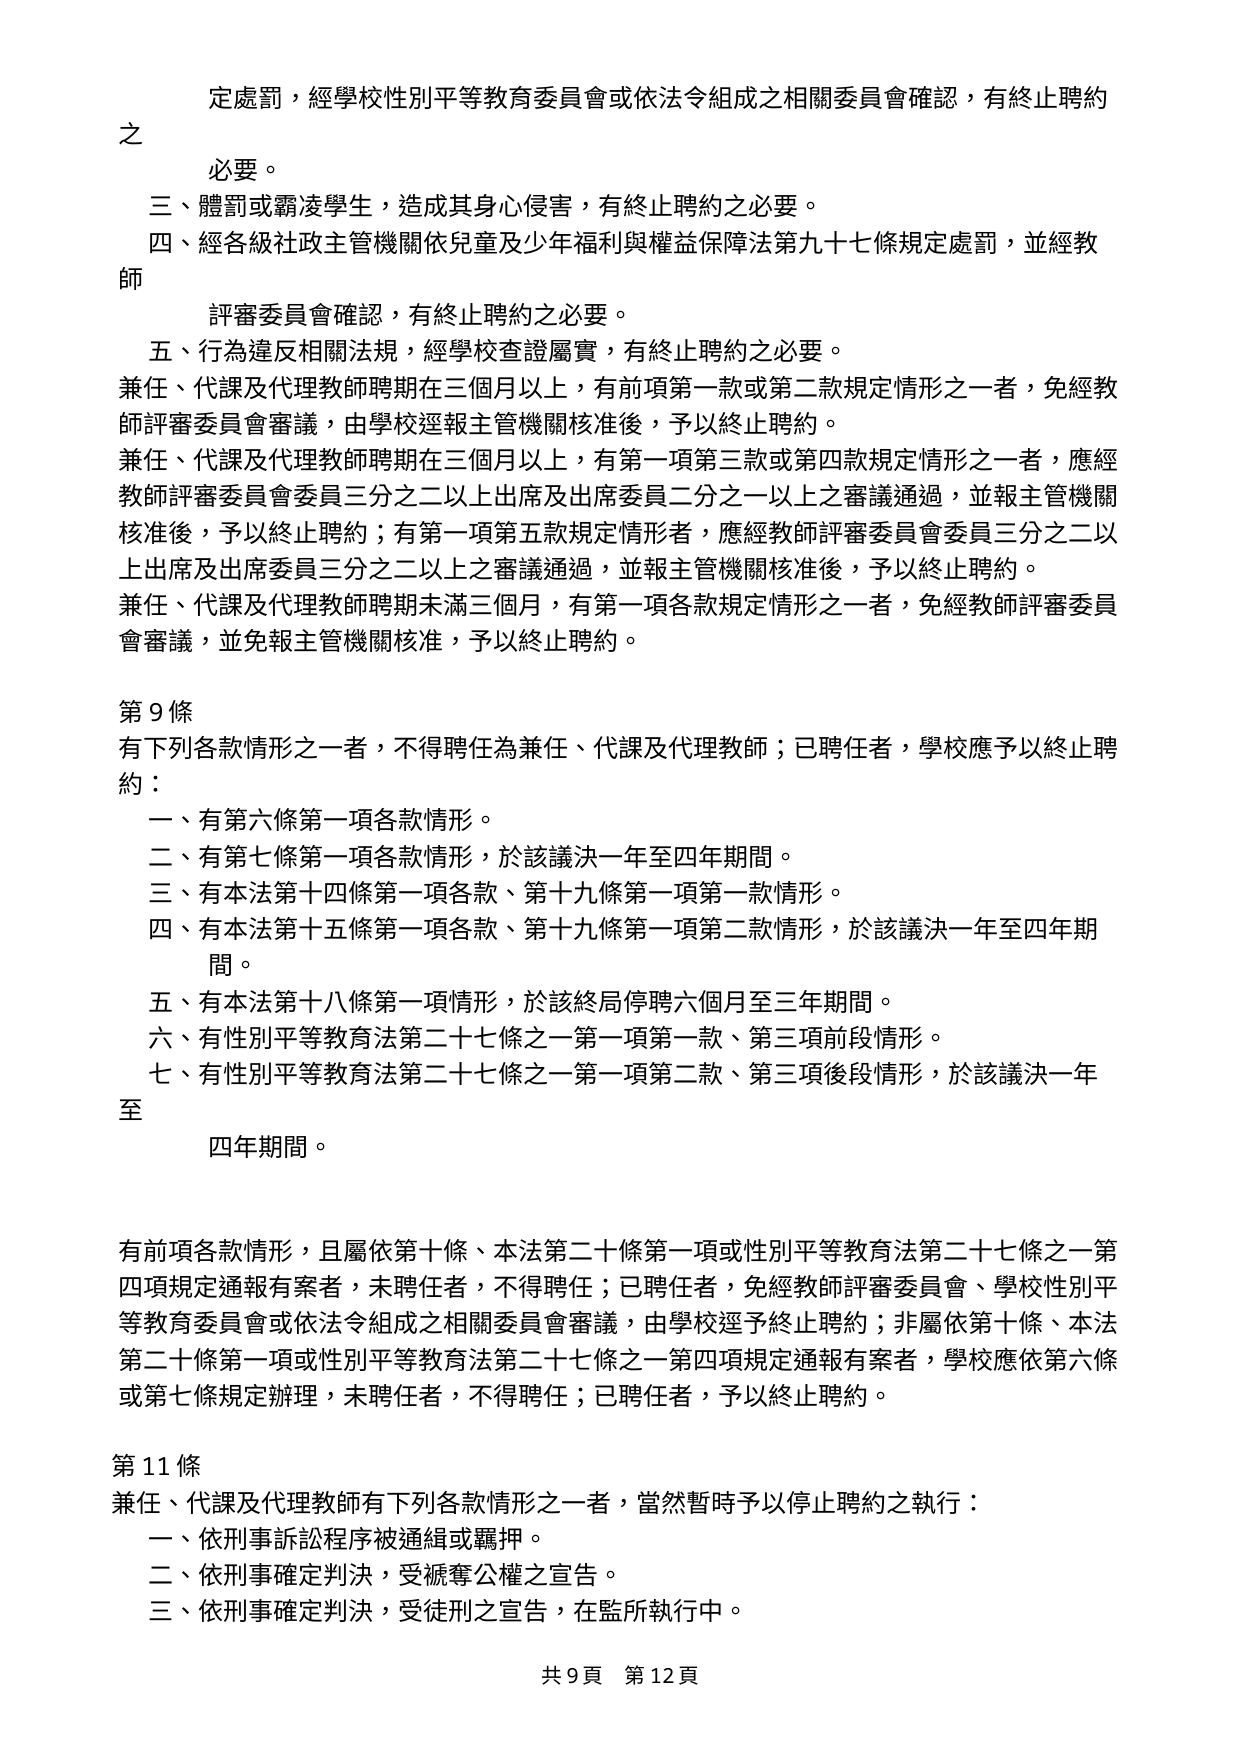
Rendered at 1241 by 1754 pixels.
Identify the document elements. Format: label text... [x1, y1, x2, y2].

text 二、有第七條第一項各款情形，於該議決一年至四年期間。 [118, 837, 1122, 873]
text 第11條 [111, 1447, 1122, 1483]
text 五、有本法第十八條第一項情形，於該終局停聘六個月至三年期間。 [118, 982, 1122, 1018]
text 一、有第六條第一項各款情形。 [118, 801, 1122, 837]
text 有前項各款情形，且屬依第十條、本法第二十條第一項或性別平等教育法第二十七條之一第四項規定通報有案者，未聘任者，不得聘任；已聘任者，免經教師評審委員會、學校性別平等教育委員會或依法令組成之相關委員會審議，由學校逕予終止聘約；非屬依第十條、本法第二十條第一項或性別平等教育法第二十七條之一第四項規定通報有案者，學校應依第六條或第七條規定辦理，未聘任者，不得聘任；已聘任者，予以終止聘約。 [118, 1231, 1122, 1413]
text 四年期間。 [118, 1127, 1122, 1163]
text 四、經各級社政主管機關依兒童及少年福利與權益保障法第九十七條規定處罰，並經教師 [118, 223, 1122, 296]
text 兼任、代課及代理教師聘期在三個月以上，有前項第一款或第二款規定情形之一者，免經教師評審委員會審議，由學校逕報主管機關核准後，予以終止聘約。 [118, 368, 1122, 441]
text 兼任、代課及代理教師聘期在三個月以上，有第一項第三款或第四款規定情形之一者，應經教師評審委員會委員三分之二以上出席及出席委員二分之一以上之審議通過，並報主管機關核准後，予以終止聘約；有第一項第五款規定情形者，應經教師評審委員會委員三分之二以上出席及出席委員三分之二以上之審議通過，並報主管機關核准後，予以終止聘約。 [118, 441, 1122, 586]
text 三、體罰或霸凌學生，造成其身心侵害，有終止聘約之必要。 [118, 187, 1122, 223]
text 兼任、代課及代理教師有下列各款情形之一者，當然暫時予以停止聘約之執行： [111, 1483, 1122, 1519]
text 一、依刑事訴訟程序被通緝或羈押。 [118, 1519, 1122, 1556]
text 二、依刑事確定判決，受褫奪公權之宣告。 [118, 1556, 1122, 1592]
text 約： [118, 764, 1122, 801]
text 第9條 [118, 692, 1122, 728]
text 必要。 [118, 151, 1122, 187]
text 定處罰，經學校性別平等教育委員會或依法令組成之相關委員會確認，有終止聘約之 [118, 78, 1122, 151]
text 三、依刑事確定判決，受徒刑之宣告，在監所執行中。 [118, 1592, 1122, 1628]
text 兼任、代課及代理教師聘期未滿三個月，有第一項各款規定情形之一者，免經教師評審委員會審議，並免報主管機關核准，予以終止聘約。 [118, 586, 1122, 658]
text 七、有性別平等教育法第二十七條之一第一項第二款、第三項後段情形，於該議決一年至 [118, 1054, 1122, 1127]
text 評審委員會確認，有終止聘約之必要。 [118, 296, 1122, 332]
text 間。 [118, 946, 1122, 982]
text 四、有本法第十五條第一項各款、第十九條第一項第二款情形，於該議決一年至四年期 [118, 909, 1122, 946]
text 六、有性別平等教育法第二十七條之一第一項第一款、第三項前段情形。 [118, 1018, 1122, 1054]
text 五、行為違反相關法規，經學校查證屬實，有終止聘約之必要。 [118, 332, 1122, 368]
text 三、有本法第十四條第一項各款、第十九條第一項第一款情形。 [118, 873, 1122, 909]
text 有下列各款情形之一者，不得聘任為兼任、代課及代理教師；已聘任者，學校應予以終止聘 [118, 728, 1122, 764]
